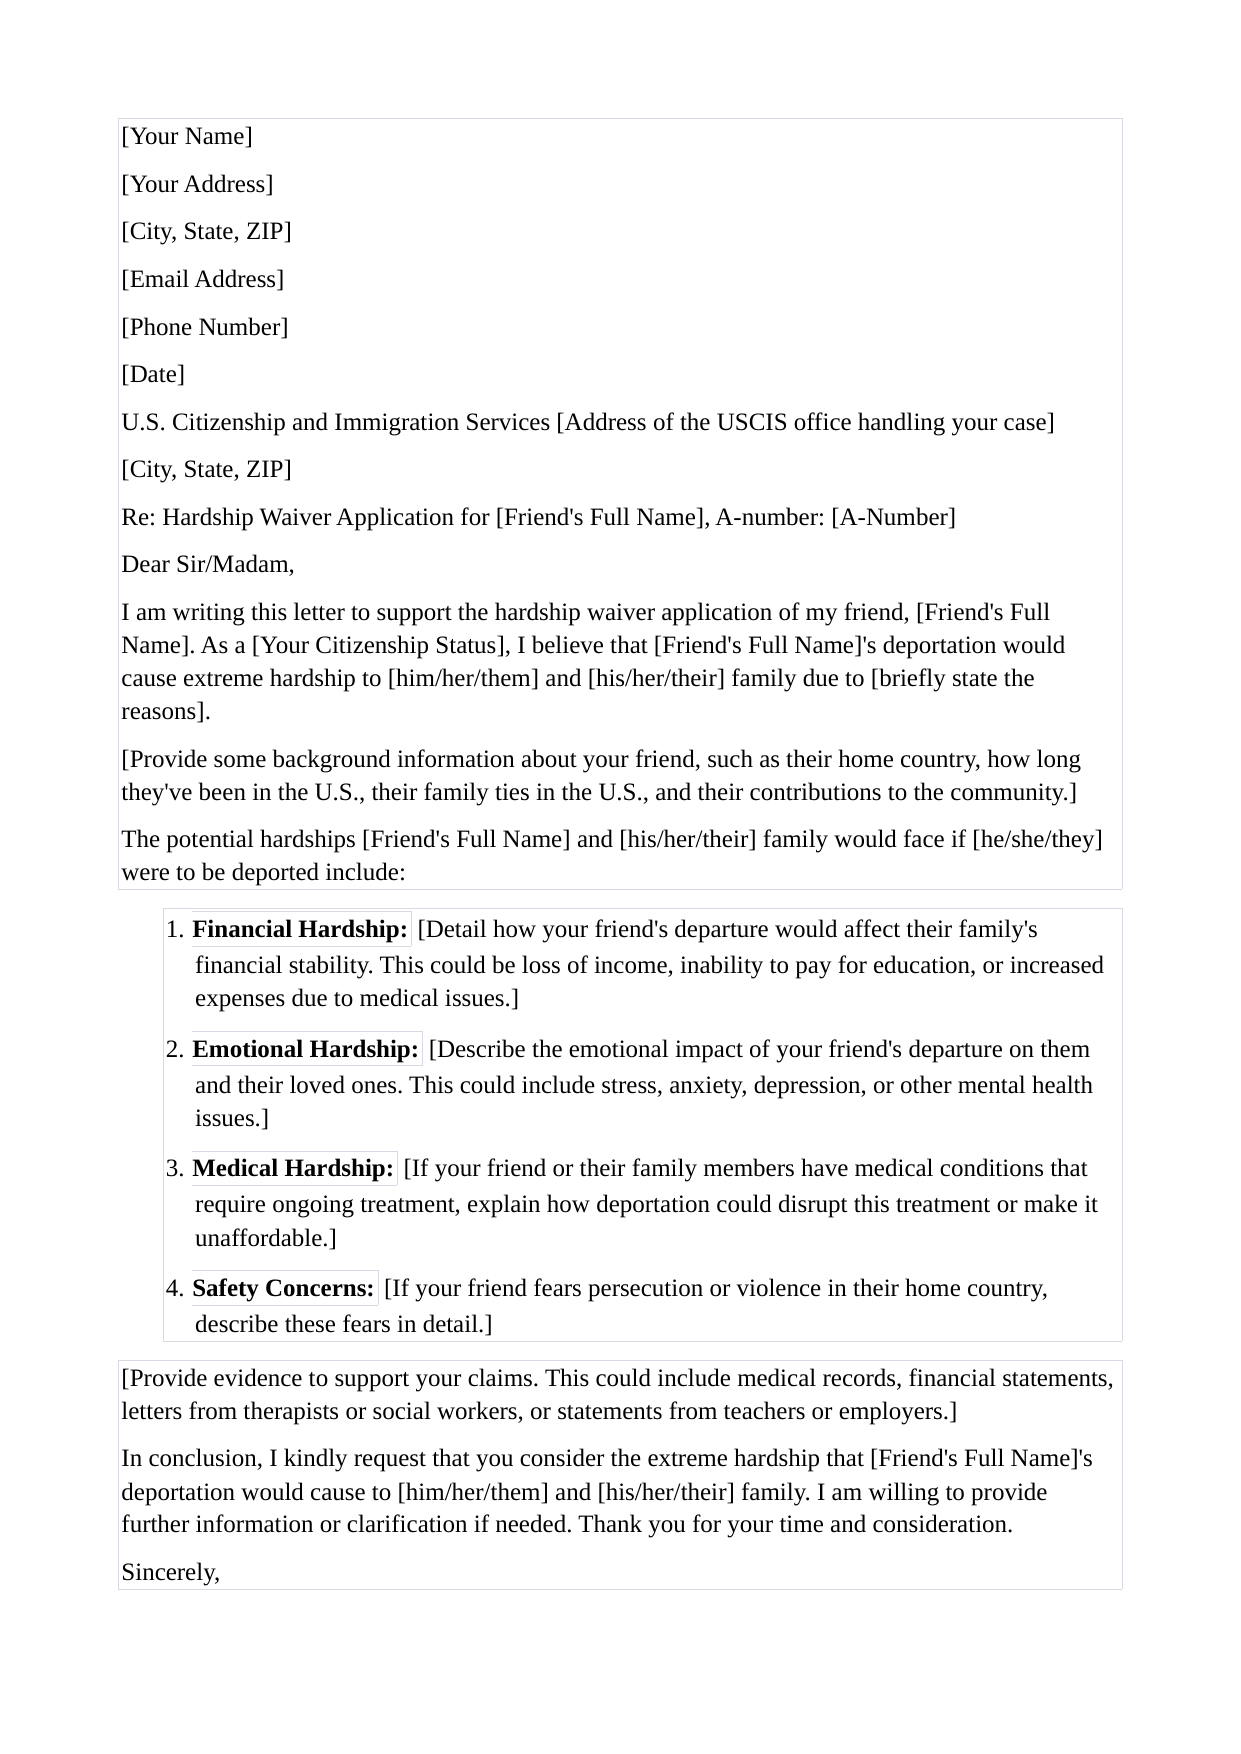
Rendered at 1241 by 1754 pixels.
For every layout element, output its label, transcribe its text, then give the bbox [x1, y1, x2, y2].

text [Your Address] [119, 166, 1122, 197]
list Safety Concerns: [If your friend fears persecution or violence in their home country, describe these fears in detail.] [164, 1267, 1122, 1341]
text [Email Address] [119, 261, 1122, 293]
text In conclusion, I kindly request that you consider the extreme hardship that [Friend's Full Name]'s deportation would cause to [him/her/them] and [his/her/their] family. I am willing to provide further information or clarification if needed. Thank you for your time and consideration. [119, 1441, 1122, 1538]
text U.S. Citizenship and Immigration Services [Address of the USCIS office handling your case] [119, 404, 1122, 436]
text The potential hardships [Friend's Full Name] and [his/her/their] family would face if [he/she/they] were to be deported include: [119, 821, 1122, 889]
text [Date] [119, 356, 1122, 388]
text Sincerely, [119, 1554, 1122, 1589]
text [Provide evidence to support your claims. This could include medical records, financial statements, letters from therapists or social workers, or statements from teachers or employers.] [119, 1361, 1122, 1425]
text Re: Hardship Waiver Application for [Friend's Full Name], A-number: [A-Number] [119, 499, 1122, 531]
text [Provide some background information about your friend, such as their home country, how long they've been in the U.S., their family ties in the U.S., and their contributions to the community.] [119, 741, 1122, 806]
text [Phone Number] [119, 308, 1122, 340]
text [City, State, ZIP] [119, 451, 1122, 483]
list Financial Hardship: [Detail how your friend's departure would affect their family's financial stability. This could be loss of income, inability to pay for education, or increased expenses due to medical issues.] [164, 909, 1122, 1012]
text [Your Name] [119, 119, 1122, 150]
text I am writing this letter to support the hardship waiver application of my friend, [Friend's Full Name]. As a [Your Citizenship Status], I believe that [Friend's Full Name]'s deportation would cause extreme hardship to [him/her/them] and [his/her/their] family due to [briefly state the reasons]. [119, 594, 1122, 725]
list Medical Hardship: [If your friend or their family members have medical conditions that require ongoing treatment, explain how deportation could disrupt this treatment or make it unaffordable.] [164, 1147, 1122, 1251]
text Dear Sir/Madam, [119, 547, 1122, 578]
text [City, State, ZIP] [119, 213, 1122, 245]
list Emotional Hardship: [Describe the emotional impact of your friend's departure on them and their loved ones. This could include stress, anxiety, depression, or other mental health issues.] [164, 1028, 1122, 1132]
